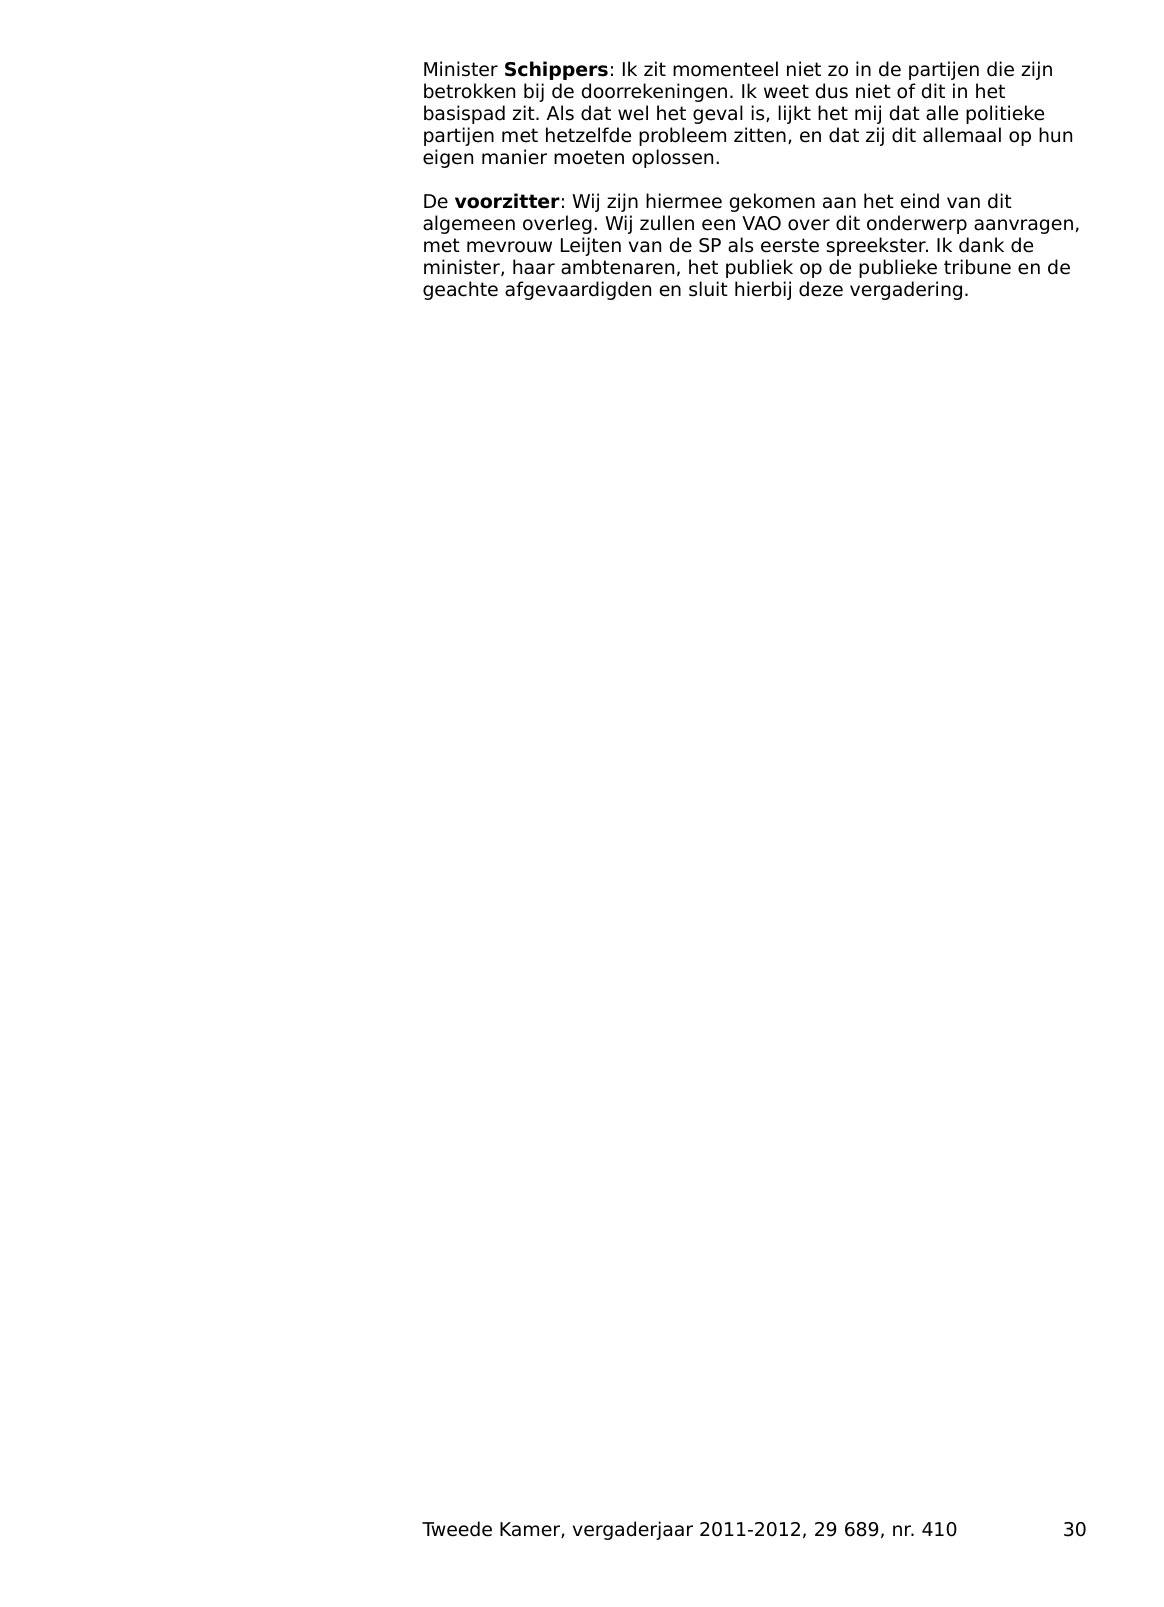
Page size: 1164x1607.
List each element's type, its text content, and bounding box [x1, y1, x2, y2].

text Minister Schippers: Ik zit momenteel niet zo in de partijen die zijn betrokken bij de doorrekeningen. Ik weet dus niet of dit in het basispad zit. Als dat wel het geval is, lijkt het mij dat alle politieke partijen met hetzelfde probleem zitten, en dat zij dit allemaal op hun eigen manier moeten oplossen. [422, 59, 1087, 169]
text De voorzitter: Wij zijn hiermee gekomen aan het eind van dit algemeen overleg. Wij zullen een VAO over dit onderwerp aanvragen, met mevrouw Leijten van de SP als eerste spreekster. Ik dank de minister, haar ambtenaren, het publiek op de publieke tribune en de geachte afgevaardigden en sluit hierbij deze vergadering. [422, 191, 1087, 301]
